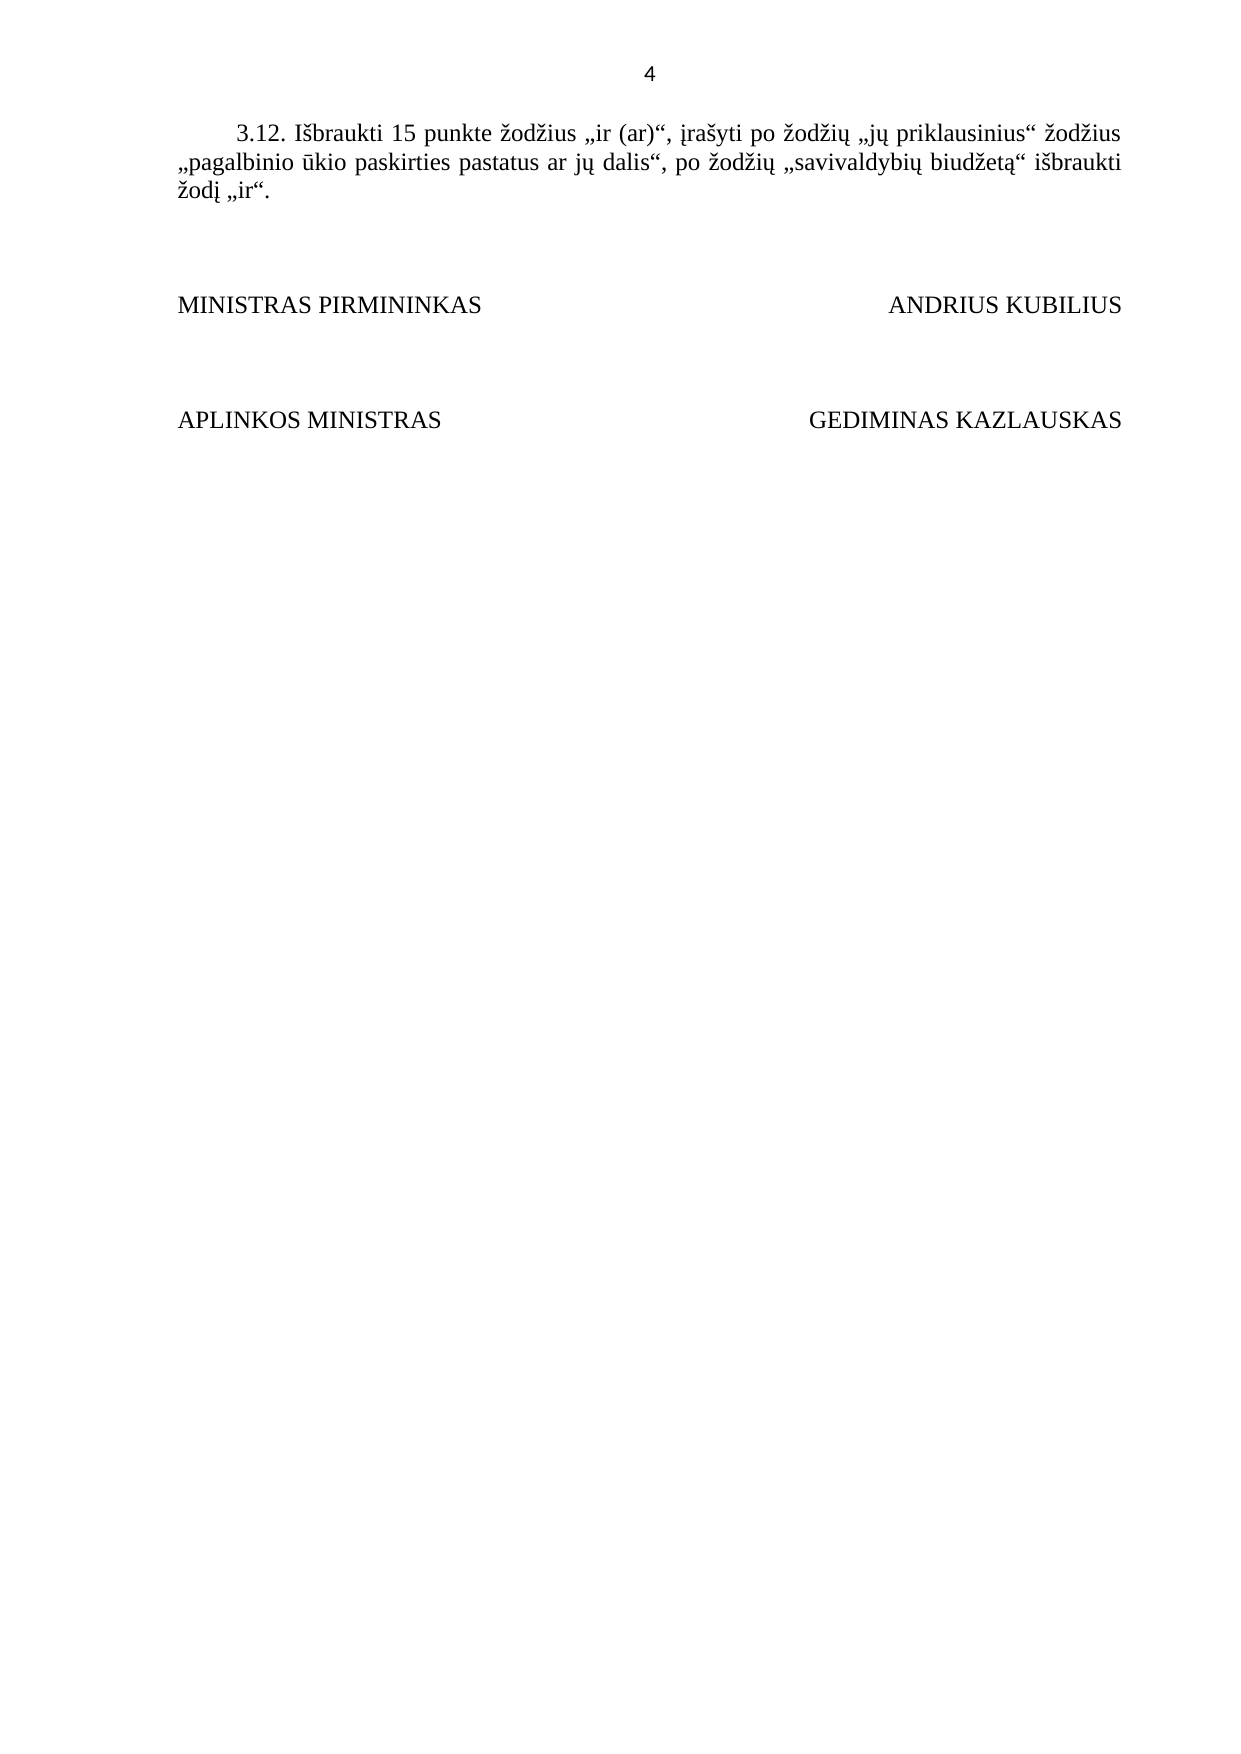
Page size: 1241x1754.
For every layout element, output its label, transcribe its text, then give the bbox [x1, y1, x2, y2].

text 3.12. Išbraukti 15 punkte žodžius „ir (ar)“, įrašyti po žodžių „jų priklausinius“ žodžius „pagalbinio ūkio paskirties pastatus ar jų dalis“, po žodžių „savivaldybių biudžetą“ išbraukti žodį „ir“. [177, 118, 1122, 204]
text MINISTRAS PIRMININKAS ANDRIUS KUBILIUS [177, 291, 1122, 319]
text APLINKOS MINISTRAS GEDIMINAS KAZLAUSKAS [177, 406, 1122, 434]
